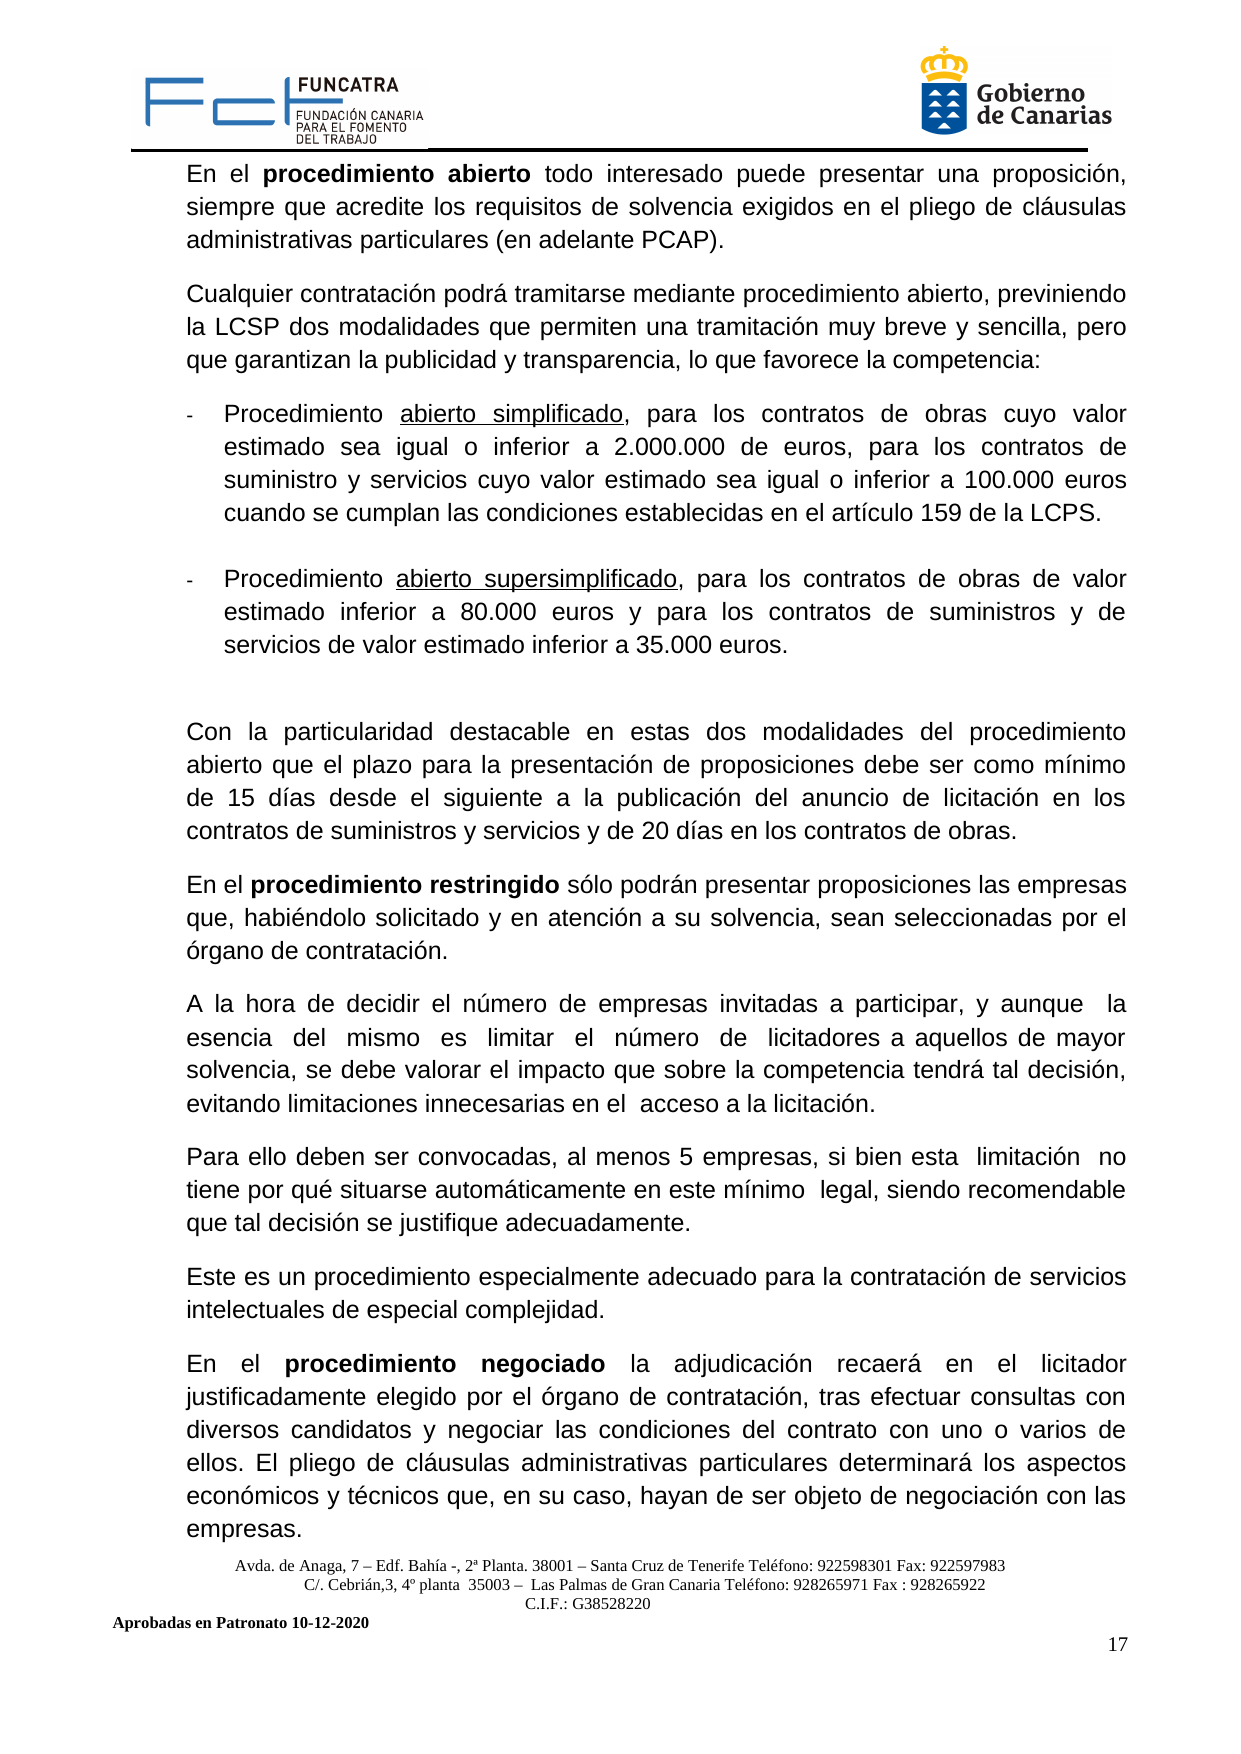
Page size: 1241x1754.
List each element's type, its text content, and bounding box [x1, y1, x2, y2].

text Cualquier contratación podrá tramitarse mediante procedimiento abierto, previniendo la LCSP dos modalidades que permiten una tramitación muy breve y sencilla, pero que garantizan la publicidad y transparencia, lo que favorece la competencia: [186, 279, 1128, 373]
text Con la particularidad destacable en estas dos modalidades del procedimiento abierto que el plazo para la presentación de proposiciones debe ser como mínimo de 15 días desde el siguiente a la publicación del anuncio de licitación en los contratos de suministros y servicios y de 20 días en los contratos de obras. [186, 717, 1128, 844]
text A la hora de decidir el número de empresas invitadas a participar, y aunque la esencia del mismo es limitar el número de licitadores a aquellos de mayor solvencia, se debe valorar el impacto que sobre la competencia tendrá tal decisión, evitando limitaciones innecesarias en el acceso a la licitación. [186, 989, 1128, 1117]
picture [920, 46, 1112, 135]
text Este es un procedimiento especialmente adecuado para la contratación de servicios intelectuales de especial complejidad. [186, 1262, 1128, 1324]
text En el procedimiento negociado la adjudicación recaerá en el licitador justificadamente elegido por el órgano de contratación, tras efectuar consultas con diversos candidatos y negociar las condiciones del contrato con uno o varios de ellos. El pliego de cláusulas administrativas particulares determinará los aspectos económicos y técnicos que, en su caso, hayan de ser objeto de negociación con las empresas. [186, 1349, 1128, 1543]
list Procedimiento abierto supersimplificado, para los contratos de obras de valor estimado inferior a 80.000 euros y para los contratos de suministros y de servicios de valor estimado inferior a 35.000 euros. [186, 564, 1128, 658]
text En el procedimiento abierto todo interesado puede presentar una proposición, siempre que acredite los requisitos de solvencia exigidos en el pliego de cláusulas administrativas particulares (en adelante PCAP). [186, 159, 1128, 254]
text En el procedimiento restringido sólo podrán presentar proposiciones las empresas que, habiéndolo solicitado y en atención a su solvencia, sean seleccionadas por el órgano de contratación. [186, 869, 1128, 964]
picture [131, 68, 429, 149]
text Para ello deben ser convocadas, al menos 5 empresas, si bien esta limitación no tiene por qué situarse automáticamente en este mínimo legal, siendo recomendable que tal decisión se justifique adecuadamente. [186, 1142, 1128, 1237]
list Procedimiento abierto simplificado, para los contratos de obras cuyo valor estimado sea igual o inferior a 2.000.000 de euros, para los contratos de suministro y servicios cuyo valor estimado sea igual o inferior a 100.000 euros cuando se cumplan las condiciones establecidas en el artículo 159 de la LCPS. [186, 399, 1128, 526]
